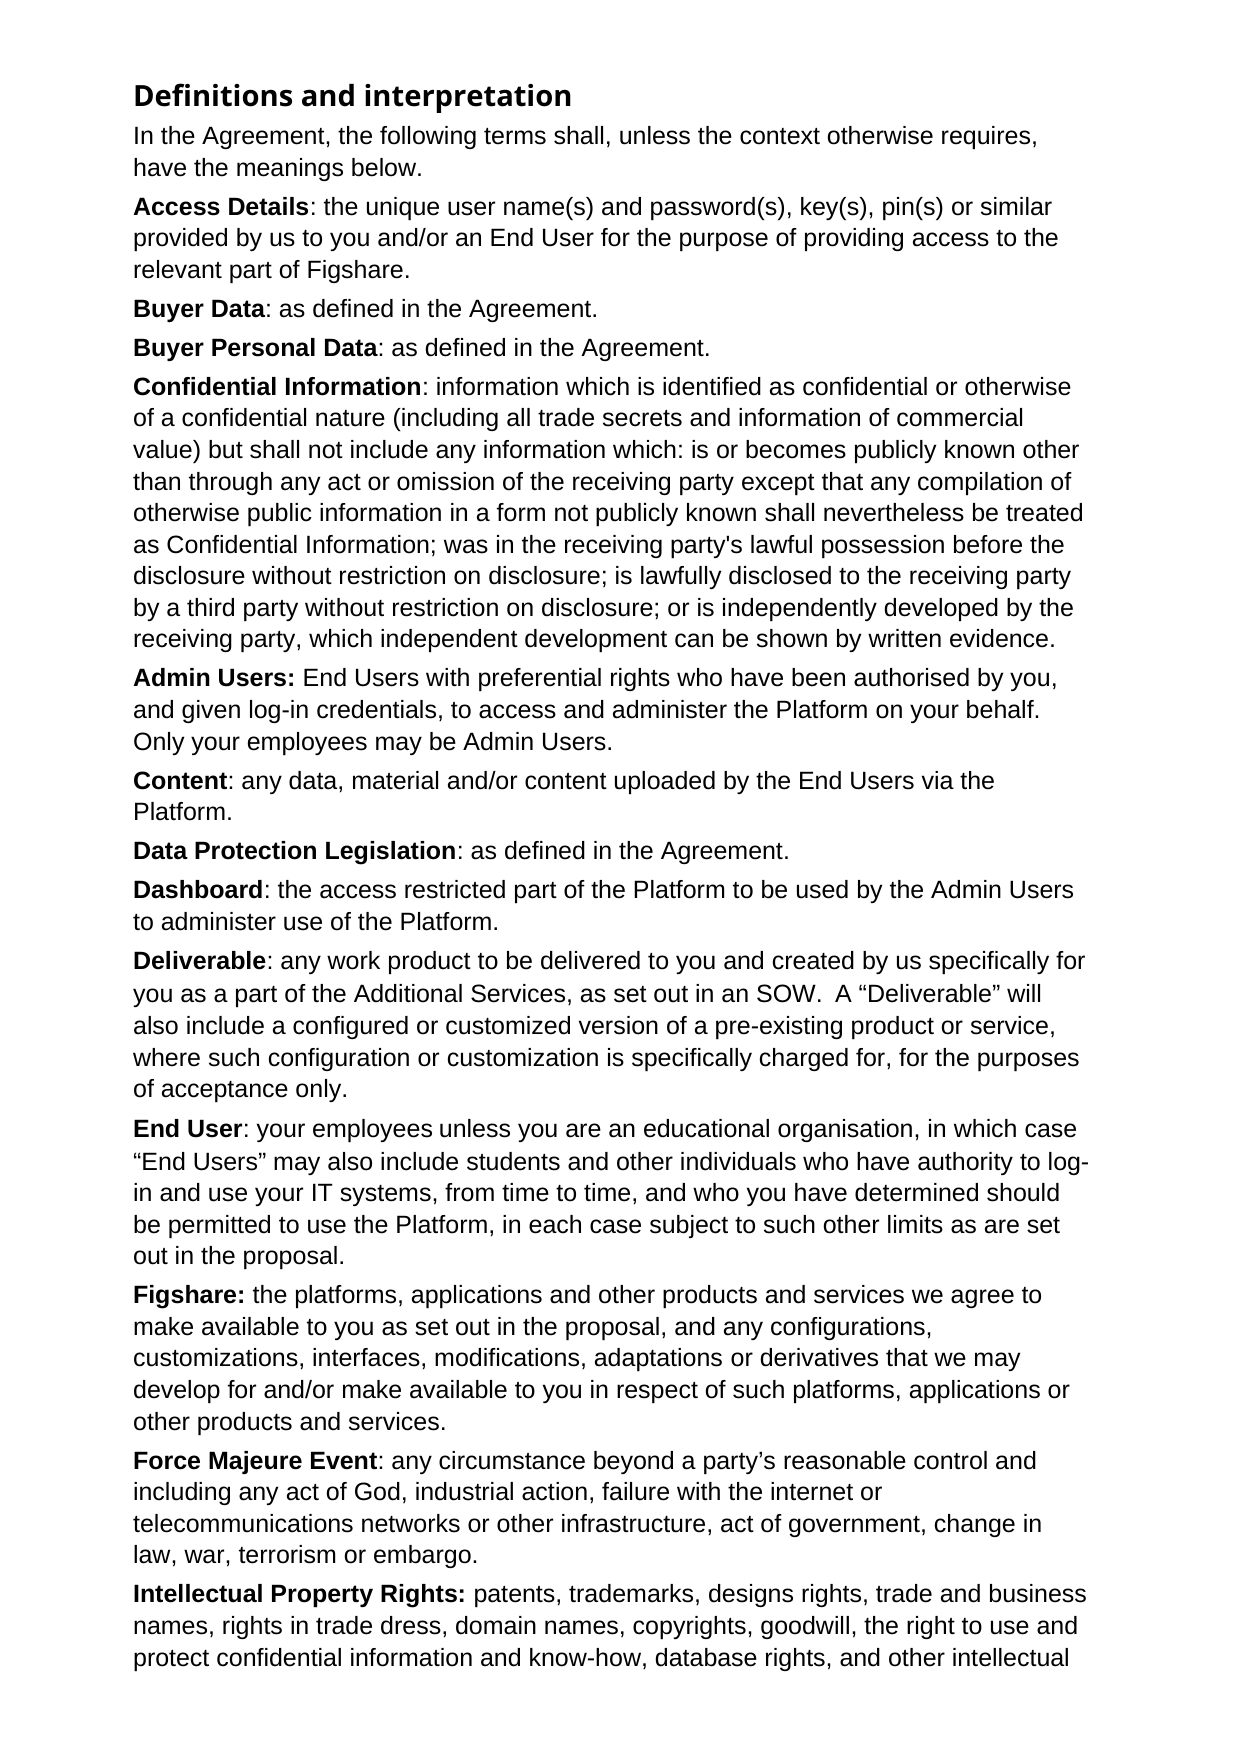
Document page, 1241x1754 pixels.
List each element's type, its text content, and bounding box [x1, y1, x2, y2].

text Data Protection Legislation: as defined in the Agreement. [133, 836, 1093, 865]
text Content: any data, material and/or content uploaded by the End Users via the Platform. [133, 766, 1093, 826]
text In the Agreement, the following terms shall, unless the context otherwise requires, have the meanings below. [133, 121, 1093, 181]
text Buyer Data: as defined in the Agreement. [133, 294, 1093, 322]
subtitle Definitions and interpretation [133, 75, 1093, 115]
text Intellectual Property Rights: patents, trademarks, designs rights, trade and business names, rights in trade dress, domain names, copyrights, goodwill, the right to use and protect confidential information and know-how, database rights, and other intellectual [133, 1579, 1093, 1671]
text Confidential Information: information which is identified as confidential or otherwise of a confidential nature (including all trade secrets and information of commercial value) but shall not include any information which: is or becomes publicly known other than through any act or omission of the receiving party except that any compilation of otherwise public information in a form not publicly known shall nevertheless be treated as Confidential Information; was in the receiving party's lawful possession before the disclosure without restriction on disclosure; is lawfully disclosed to the receiving party by a third party without restriction on disclosure; or is independently developed by the receiving party, which independent development can be shown by written evidence. [133, 372, 1093, 653]
text End User: your employees unless you are an educational organisation, in which case “End Users” may also include students and other individuals who have authority to log-in and use your IT systems, from time to time, and who you have determined should be permitted to use the Platform, in each case subject to such other limits as are set out in the proposal. [133, 1113, 1093, 1270]
text Dashboard: the access restricted part of the Platform to be used by the Admin Users to administer use of the Platform. [133, 875, 1093, 936]
text Deliverable: any work product to be delivered to you and created by us specifically for you as a part of the Additional Services, as set out in an SOW. A “Deliverable” will also include a configured or customized version of a pre-existing product or service, where such configuration or customization is specifically charged for, for the purposes of acceptance only. [133, 946, 1093, 1103]
text Access Details: the unique user name(s) and password(s), key(s), pin(s) or similar provided by us to you and/or an End User for the purpose of providing access to the relevant part of Figshare. [133, 192, 1093, 283]
text Figshare: the platforms, applications and other products and services we agree to make available to you as set out in the proposal, and any configurations, customizations, interfaces, modifications, adaptations or derivatives that we may develop for and/or make available to you in respect of such platforms, applications or other products and services. [133, 1280, 1093, 1435]
text Buyer Personal Data: as defined in the Agreement. [133, 333, 1093, 362]
text Admin Users: End Users with preferential rights who have been authorised by you, and given log-in credentials, to access and administer the Platform on your behalf. Only your employees may be Admin Users. [133, 663, 1093, 755]
text Force Majeure Event: any circumstance beyond a party’s reasonable control and including any act of God, industrial action, failure with the internet or telecommunications networks or other infrastructure, act of government, change in law, war, terrorism or embargo. [133, 1446, 1093, 1569]
